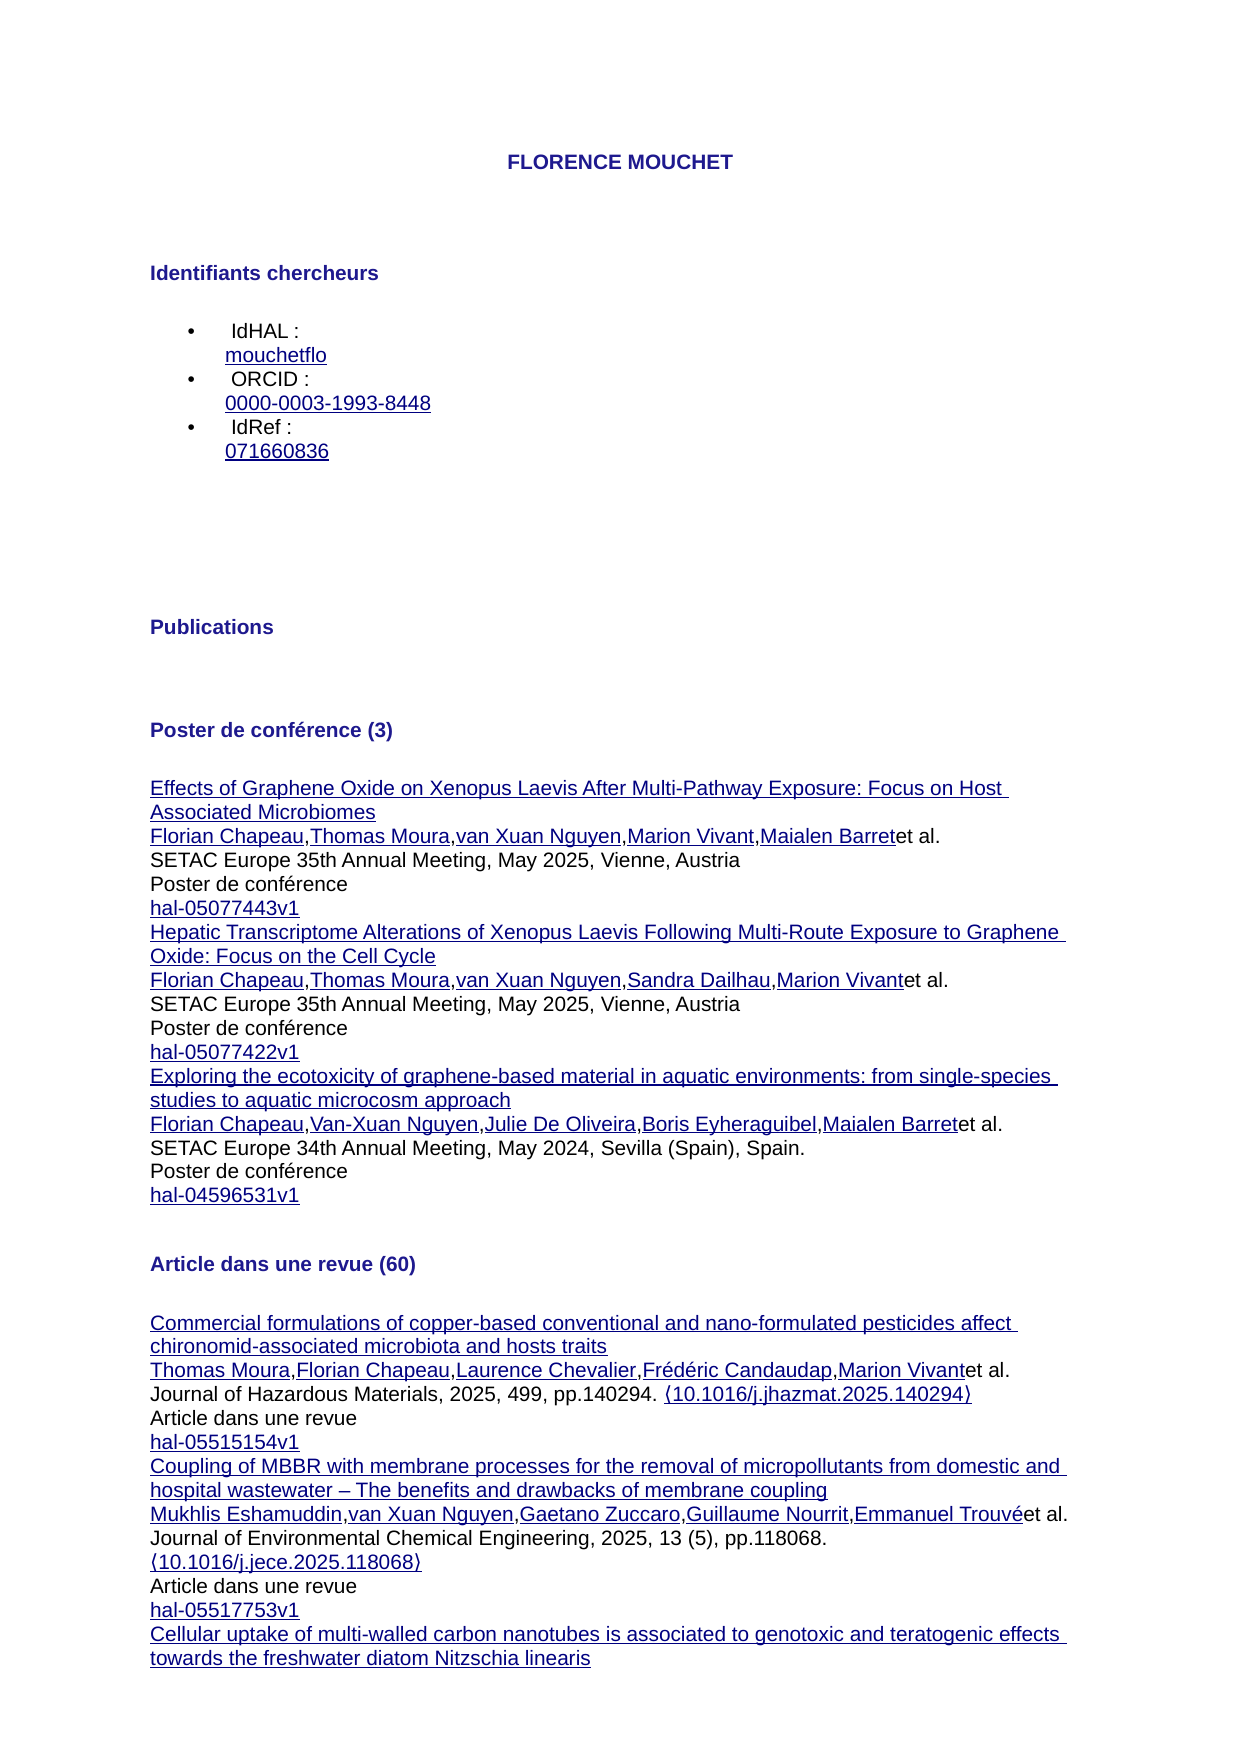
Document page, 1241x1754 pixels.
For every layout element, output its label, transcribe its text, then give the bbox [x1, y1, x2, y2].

table_cell Exploring the ecotoxicity of graphene-based material in aquatic environments: from single-species studies to aquatic microcosm approach Florian Chapeau,Van-Xuan Nguyen,Julie De Oliveira,Boris Eyheraguibel,Maialen Barretet al. SETAC Europe 34th Annual Meeting, May 2024, Sevilla (Spain), Spain. Poster de conférence hal-04596531v1 [150, 1064, 1090, 1207]
subtitle Poster de conférence (3) [150, 718, 1090, 742]
list 071660836 [187, 438, 1090, 462]
subtitle FLORENCE MOUCHET [150, 150, 1090, 174]
table_cell Hepatic Transcriptome Alterations of Xenopus Laevis Following Multi-Route Exposure to Graphene Oxide: Focus on the Cell Cycle Florian Chapeau,Thomas Moura,van Xuan Nguyen,Sandra Dailhau,Marion Vivantet al. SETAC Europe 35th Annual Meeting, May 2025, Vienne, Austria Poster de conférence hal-05077422v1 [150, 920, 1090, 1063]
subtitle Article dans une revue (60) [150, 1252, 1090, 1276]
list ORCID : [187, 367, 1090, 391]
list 0000-0003-1993-8448 [187, 391, 1090, 414]
table_cell Coupling of MBBR with membrane processes for the removal of micropollutants from domestic and hospital wastewater – The benefits and drawbacks of membrane coupling Mukhlis Eshamuddin,van Xuan Nguyen,Gaetano Zuccaro,Guillaume Nourrit,Emmanuel Trouvéet al. Journal of Environmental Chemical Engineering, 2025, 13 (5), pp.118068. ⟨10.1016/j.jece.2025.118068⟩ Article dans une revue hal-05517753v1 [150, 1454, 1090, 1622]
subtitle Publications [150, 614, 1090, 638]
table_header Commercial formulations of copper-based conventional and nano-formulated pesticides affect chironomid-associated microbiota and hosts traits Thomas Moura,Florian Chapeau,Laurence Chevalier,Frédéric Candaudap,Marion Vivantet al. Journal of Hazardous Materials, 2025, 499, pp.140294. ⟨10.1016/j.jhazmat.2025.140294⟩ Article dans une revue hal-05515154v1 [150, 1310, 1090, 1454]
table_header Effects of Graphene Oxide on Xenopus Laevis After Multi-Pathway Exposure: Focus on Host Associated Microbiomes Florian Chapeau,Thomas Moura,van Xuan Nguyen,Marion Vivant,Maialen Barretet al. SETAC Europe 35th Annual Meeting, May 2025, Vienne, Austria Poster de conférence hal-05077443v1 [150, 776, 1090, 920]
list mouchetflo [187, 343, 1090, 367]
table_cell Cellular uptake of multi-walled carbon nanotubes is associated to genotoxic and teratogenic effects towards the freshwater diatom Nitzschia linearis [150, 1622, 1090, 1670]
list IdRef : [187, 414, 1090, 438]
subtitle Identifiants chercheurs [150, 260, 1090, 284]
list IdHAL : [187, 319, 1090, 343]
